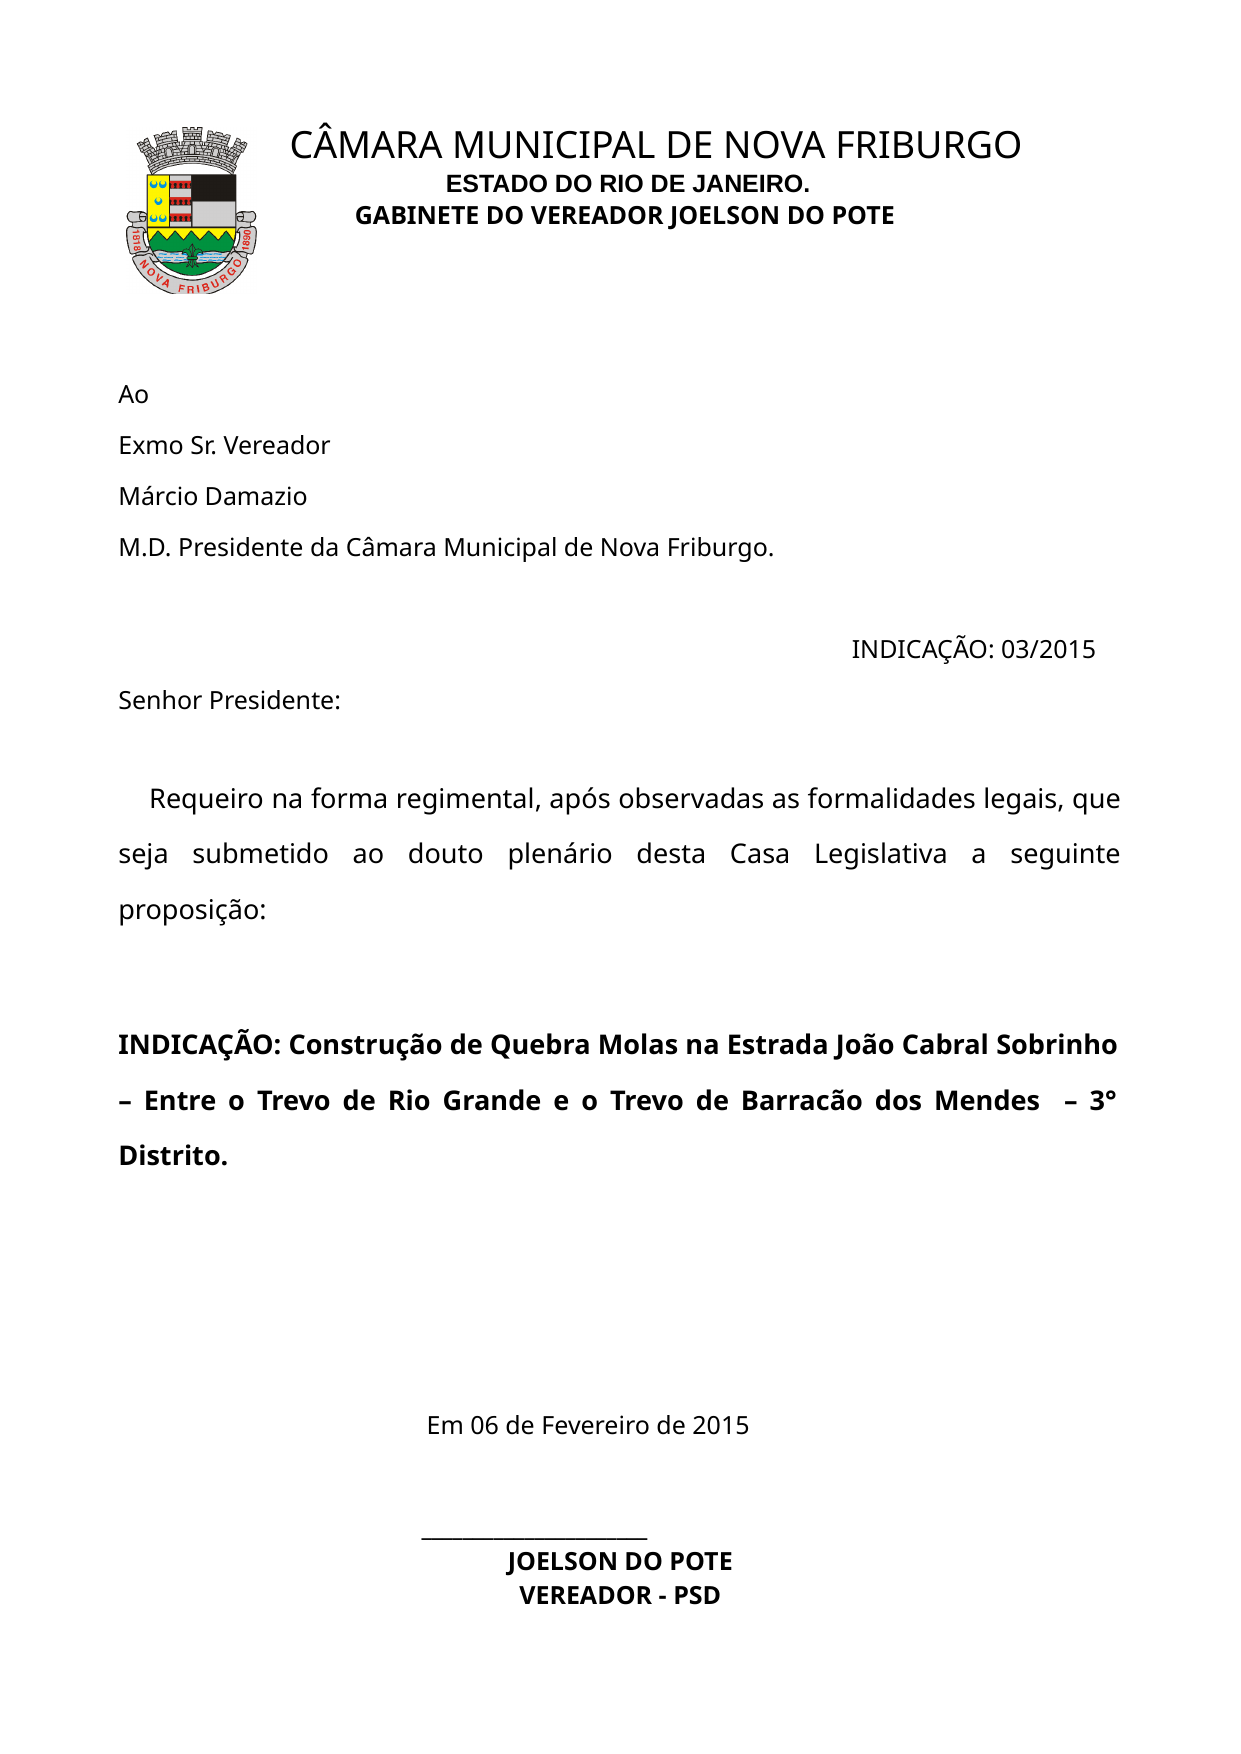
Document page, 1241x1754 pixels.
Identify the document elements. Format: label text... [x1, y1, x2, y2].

text JOELSON DO POTE [118, 1544, 1122, 1578]
text Em 06 de Fevereiro de 2015 [118, 1408, 1058, 1442]
text Márcio Damazio [118, 479, 1122, 513]
text Ao [118, 377, 1122, 411]
text ESTADO DO RIO DE JANEIRO. [257, 169, 1122, 198]
text CÂMARA MUNICIPAL DE NOVA FRIBURGO [118, 118, 1122, 169]
text GABINETE DO VEREADOR JOELSON DO POTE [257, 198, 1122, 232]
text Exmo Sr. Vereador [118, 428, 1122, 462]
text Requeiro na forma regimental, após observadas as formalidades legais, que seja submetido ao douto plenário desta Casa Legislativa a seguinte proposição: [118, 779, 1122, 927]
text INDICAÇÃO: Construção de Quebra Molas na Estrada João Cabral Sobrinho – Entre o Trevo de Rio Grande e o Trevo de Barracão dos Mendes – 3° Distrito. [118, 1026, 1119, 1173]
text Senhor Presidente: [118, 683, 1122, 717]
text VEREADOR - PSD [118, 1578, 1122, 1612]
text M.D. Presidente da Câmara Municipal de Nova Friburgo. [118, 530, 1122, 564]
text ______________________ [201, 1476, 981, 1544]
text INDICAÇÃO: 03/2015 [118, 632, 1122, 666]
